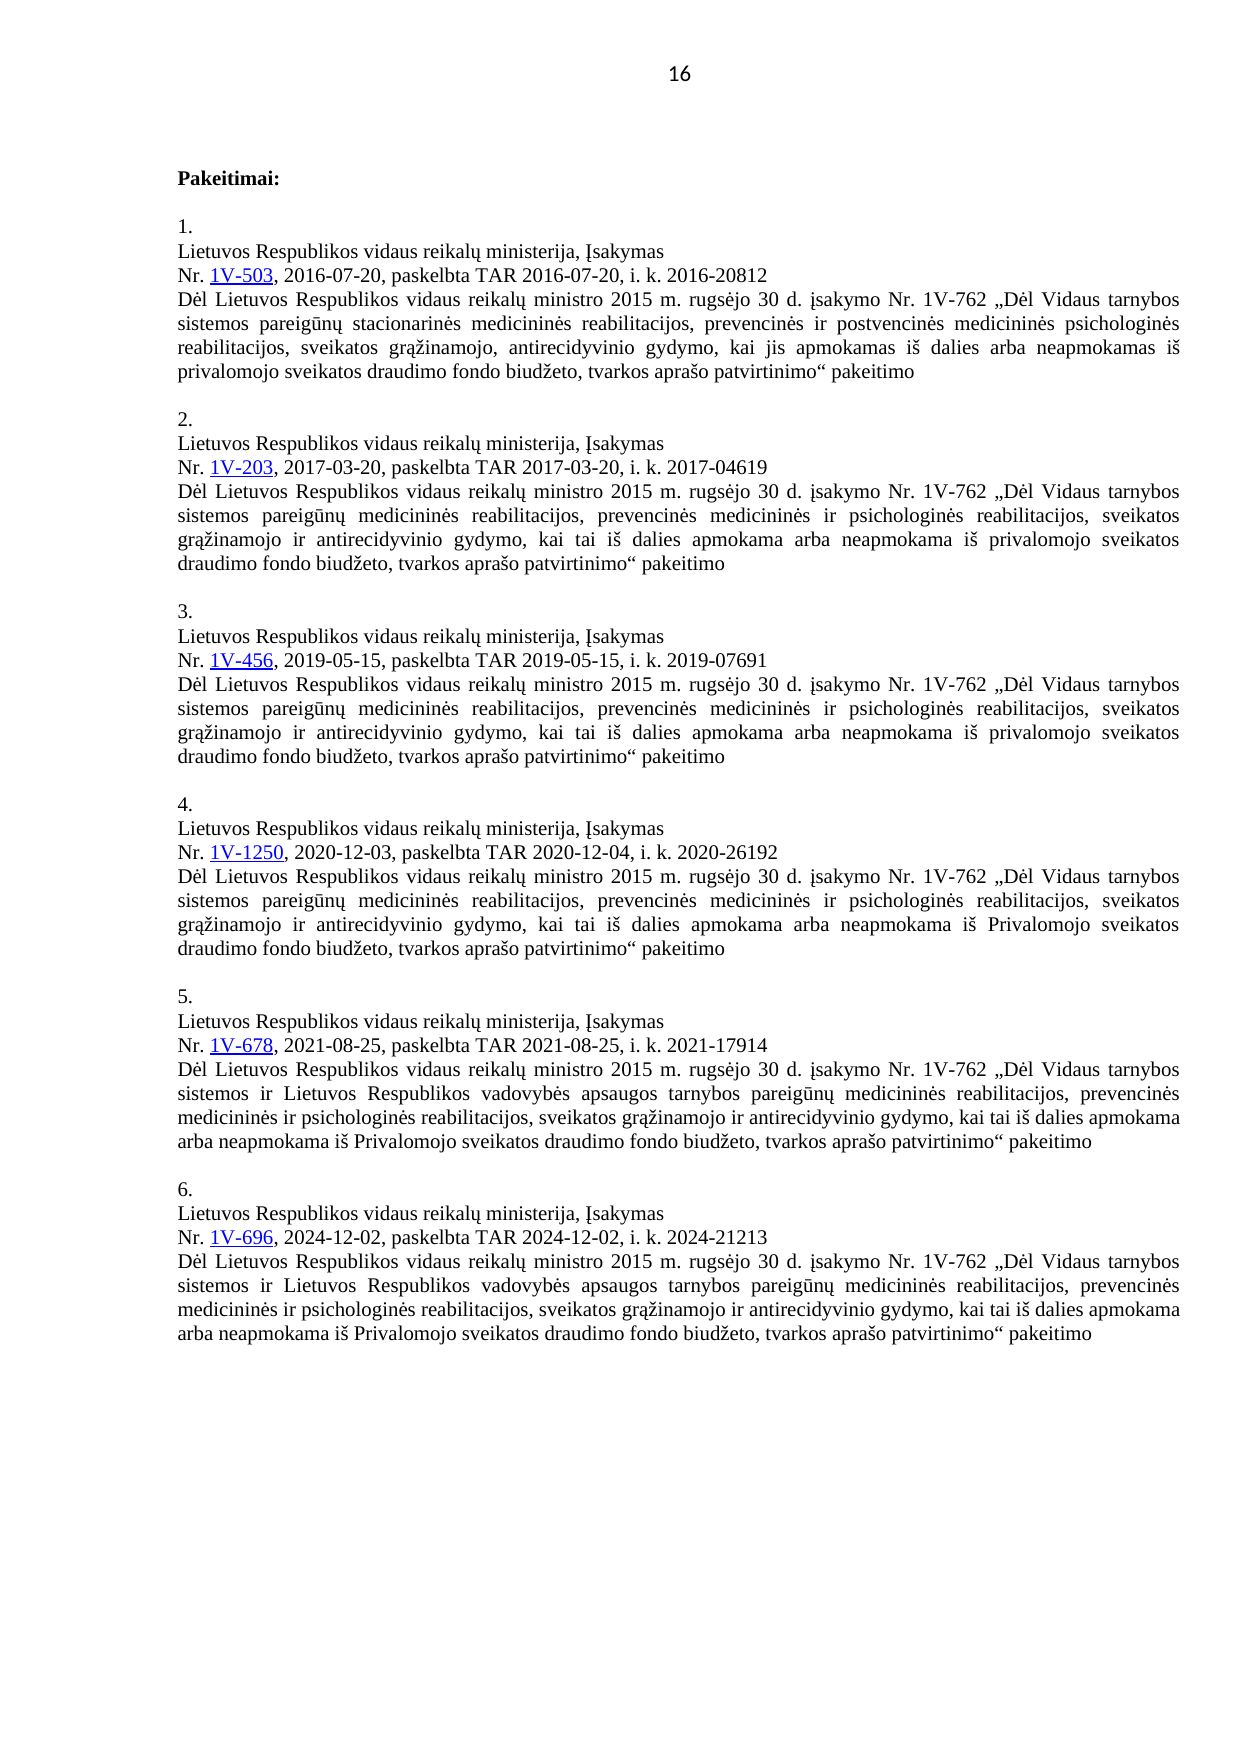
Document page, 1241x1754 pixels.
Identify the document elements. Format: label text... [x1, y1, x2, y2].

text Lietuvos Respublikos vidaus reikalų ministerija, Įsakymas [177, 623, 1181, 648]
text Dėl Lietuvos Respublikos vidaus reikalų ministro 2015 m. rugsėjo 30 d. įsakymo Nr. 1V-762 „Dėl Vidaus tarnybos sistemos ir Lietuvos Respublikos vadovybės apsaugos tarnybos pareigūnų medicininės reabilitacijos, prevencinės medicininės ir psichologinės reabilitacijos, sveikatos grąžinamojo ir antirecidyvinio gydymo, kai tai iš dalies apmokama arba neapmokama iš Privalomojo sveikatos draudimo fondo biudžeto, tvarkos aprašo patvirtinimo“ pakeitimo [177, 1057, 1181, 1153]
text Nr. 1V-1250, 2020-12-03, paskelbta TAR 2020-12-04, i. k. 2020-26192 [177, 840, 1181, 864]
text 5. [177, 984, 1181, 1008]
text Dėl Lietuvos Respublikos vidaus reikalų ministro 2015 m. rugsėjo 30 d. įsakymo Nr. 1V-762 „Dėl Vidaus tarnybos sistemos ir Lietuvos Respublikos vadovybės apsaugos tarnybos pareigūnų medicininės reabilitacijos, prevencinės medicininės ir psichologinės reabilitacijos, sveikatos grąžinamojo ir antirecidyvinio gydymo, kai tai iš dalies apmokama arba neapmokama iš Privalomojo sveikatos draudimo fondo biudžeto, tvarkos aprašo patvirtinimo“ pakeitimo [177, 1249, 1181, 1345]
text Dėl Lietuvos Respublikos vidaus reikalų ministro 2015 m. rugsėjo 30 d. įsakymo Nr. 1V-762 „Dėl Vidaus tarnybos sistemos pareigūnų stacionarinės medicininės reabilitacijos, prevencinės ir postvencinės medicininės psichologinės reabilitacijos, sveikatos grąžinamojo, antirecidyvinio gydymo, kai jis apmokamas iš dalies arba neapmokamas iš privalomojo sveikatos draudimo fondo biudžeto, tvarkos aprašo patvirtinimo“ pakeitimo [177, 287, 1181, 383]
text Nr. 1V-503, 2016-07-20, paskelbta TAR 2016-07-20, i. k. 2016-20812 [177, 263, 1181, 287]
text Nr. 1V-203, 2017-03-20, paskelbta TAR 2017-03-20, i. k. 2017-04619 [177, 455, 1181, 479]
text Nr. 1V-456, 2019-05-15, paskelbta TAR 2019-05-15, i. k. 2019-07691 [177, 648, 1181, 672]
text Lietuvos Respublikos vidaus reikalų ministerija, Įsakymas [177, 816, 1181, 840]
text Dėl Lietuvos Respublikos vidaus reikalų ministro 2015 m. rugsėjo 30 d. įsakymo Nr. 1V-762 „Dėl Vidaus tarnybos sistemos pareigūnų medicininės reabilitacijos, prevencinės medicininės ir psichologinės reabilitacijos, sveikatos grąžinamojo ir antirecidyvinio gydymo, kai tai iš dalies apmokama arba neapmokama iš privalomojo sveikatos draudimo fondo biudžeto, tvarkos aprašo patvirtinimo“ pakeitimo [177, 479, 1181, 575]
text Nr. 1V-678, 2021-08-25, paskelbta TAR 2021-08-25, i. k. 2021-17914 [177, 1033, 1181, 1057]
text Lietuvos Respublikos vidaus reikalų ministerija, Įsakymas [177, 238, 1181, 263]
text 1. [177, 214, 1181, 238]
text Lietuvos Respublikos vidaus reikalų ministerija, Įsakymas [177, 431, 1181, 455]
text Pakeitimai: [177, 166, 1181, 190]
text Lietuvos Respublikos vidaus reikalų ministerija, Įsakymas [177, 1008, 1181, 1033]
text Dėl Lietuvos Respublikos vidaus reikalų ministro 2015 m. rugsėjo 30 d. įsakymo Nr. 1V-762 „Dėl Vidaus tarnybos sistemos pareigūnų medicininės reabilitacijos, prevencinės medicininės ir psichologinės reabilitacijos, sveikatos grąžinamojo ir antirecidyvinio gydymo, kai tai iš dalies apmokama arba neapmokama iš privalomojo sveikatos draudimo fondo biudžeto, tvarkos aprašo patvirtinimo“ pakeitimo [177, 672, 1181, 768]
text Lietuvos Respublikos vidaus reikalų ministerija, Įsakymas [177, 1201, 1181, 1225]
text Nr. 1V-696, 2024-12-02, paskelbta TAR 2024-12-02, i. k. 2024-21213 [177, 1225, 1181, 1249]
text 6. [177, 1177, 1181, 1201]
text 2. [177, 407, 1181, 431]
text Dėl Lietuvos Respublikos vidaus reikalų ministro 2015 m. rugsėjo 30 d. įsakymo Nr. 1V-762 „Dėl Vidaus tarnybos sistemos pareigūnų medicininės reabilitacijos, prevencinės medicininės ir psichologinės reabilitacijos, sveikatos grąžinamojo ir antirecidyvinio gydymo, kai tai iš dalies apmokama arba neapmokama iš Privalomojo sveikatos draudimo fondo biudžeto, tvarkos aprašo patvirtinimo“ pakeitimo [177, 864, 1181, 960]
text 4. [177, 792, 1181, 816]
text 3. [177, 599, 1181, 623]
